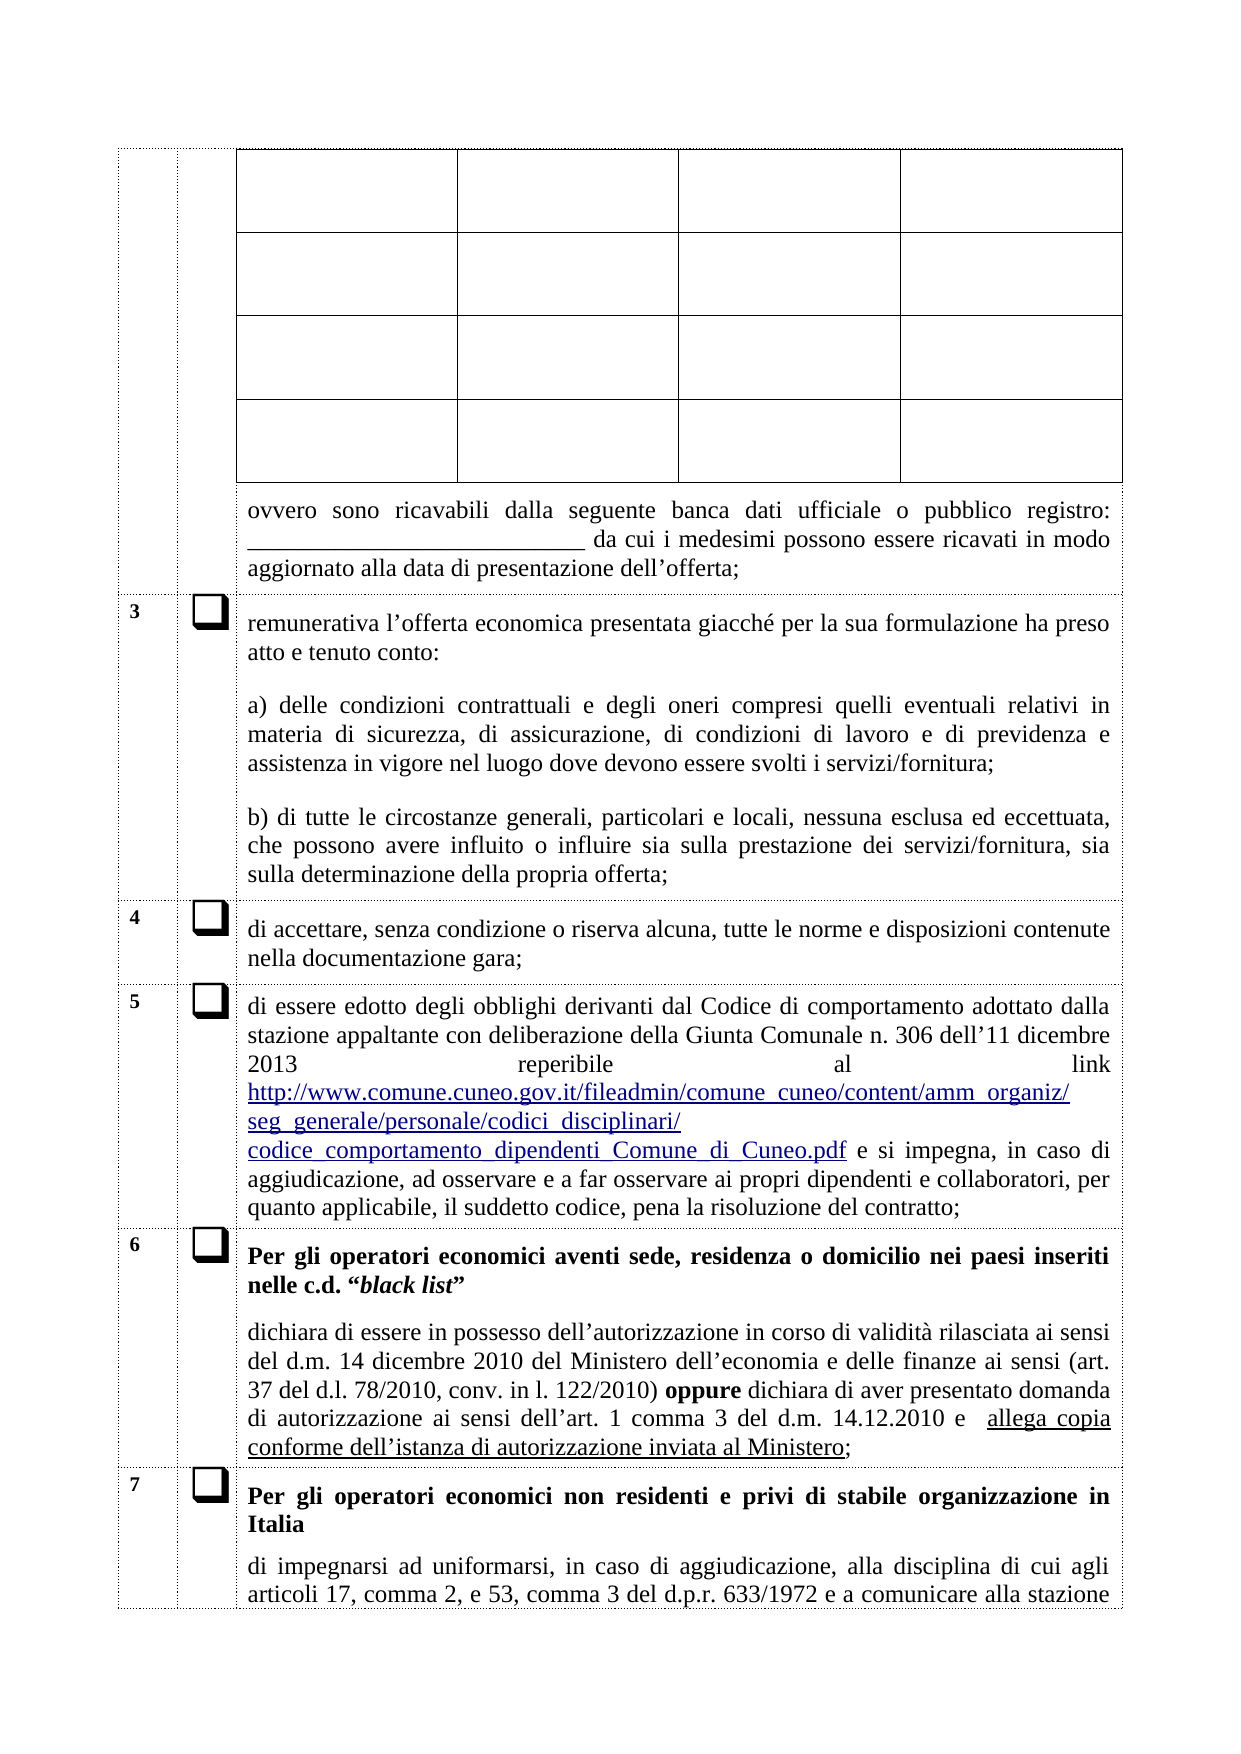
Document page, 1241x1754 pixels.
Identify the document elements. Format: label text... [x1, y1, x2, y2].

table_cell [679, 233, 900, 315]
table_cell [118, 900, 177, 984]
table_cell ovvero sono ricavabili dalla seguente banca dati ufficiale o pubblico registro: ___________________________ da cui i medesimi possono essere ricavati in modo aggiornato alla data di presentazione dell’offerta; [236, 483, 1122, 594]
table_cell [118, 594, 177, 900]
table_cell [118, 148, 177, 594]
table_cell [679, 150, 900, 232]
table_cell [118, 1467, 177, 1608]
table_cell  [177, 900, 236, 984]
table_cell [237, 233, 457, 315]
table_cell [237, 400, 457, 482]
table_cell [237, 316, 457, 399]
table_cell [458, 400, 678, 482]
table_cell Per gli operatori economici aventi sede, residenza o domicilio nei paesi inseriti nelle c.d. “black list” dichiara di essere in possesso dell’autorizzazione in corso di validità rilasciata ai sensi del d.m. 14 dicembre 2010 del Ministero dell’economia e delle finanze ai sensi (art. 37 del d.l. 78/2010, conv. in l. 122/2010) oppure dichiara di aver presentato domanda di autorizzazione ai sensi dell’art. 1 comma 3 del d.m. 14.12.2010 e allega copia conforme dell’istanza di autorizzazione inviata al Ministero; [236, 1228, 1122, 1467]
table_cell [118, 1228, 177, 1467]
table_cell [679, 316, 900, 399]
table_cell di accettare, senza condizione o riserva alcuna, tutte le norme e disposizioni contenute nella documentazione gara; [236, 900, 1122, 984]
table_cell  [177, 594, 236, 900]
table_cell [237, 150, 457, 232]
table_cell [458, 233, 678, 315]
table_cell [458, 316, 678, 399]
table_cell  [177, 984, 236, 1227]
table_cell [118, 984, 177, 1227]
table_cell [177, 148, 236, 594]
table_cell [679, 400, 900, 482]
table_cell [901, 150, 1122, 232]
table_cell [901, 400, 1122, 482]
table_cell  [177, 1228, 236, 1467]
table_cell di essere edotto degli obblighi derivanti dal Codice di comportamento adottato dalla stazione appaltante con deliberazione della Giunta Comunale n. 306 dell’11 dicembre 2013 reperibile al link http://www.comune.cuneo.gov.it/fileadmin/comune_cuneo/content/amm_organiz/seg_generale/personale/codici_disciplinari/codice_comportamento_dipendenti_Comune_di_Cuneo.pdf e si impegna, in caso di aggiudicazione, ad osservare e a far osservare ai propri dipendenti e collaboratori, per quanto applicabile, il suddetto codice, pena la risoluzione del contratto; [236, 984, 1122, 1227]
table_cell [901, 233, 1122, 315]
table_cell remunerativa l’offerta economica presentata giacché per la sua formulazione ha preso atto e tenuto conto: a) delle condizioni contrattuali e degli oneri compresi quelli eventuali relativi in materia di sicurezza, di assicurazione, di condizioni di lavoro e di previdenza e assistenza in vigore nel luogo dove devono essere svolti i servizi/fornitura; b) di tutte le circostanze generali, particolari e locali, nessuna esclusa ed eccettuata, che possono avere influito o influire sia sulla prestazione dei servizi/fornitura, sia sulla determinazione della propria offerta; [236, 594, 1122, 900]
table_cell Per gli operatori economici non residenti e privi di stabile organizzazione in Italia di impegnarsi ad uniformarsi, in caso di aggiudicazione, alla disciplina di cui agli articoli 17, comma 2, e 53, comma 3 del d.p.r. 633/1972 e a comunicare alla stazione [236, 1467, 1122, 1608]
table_cell [458, 150, 678, 232]
table_cell  [177, 1467, 236, 1608]
table_cell [901, 316, 1122, 399]
